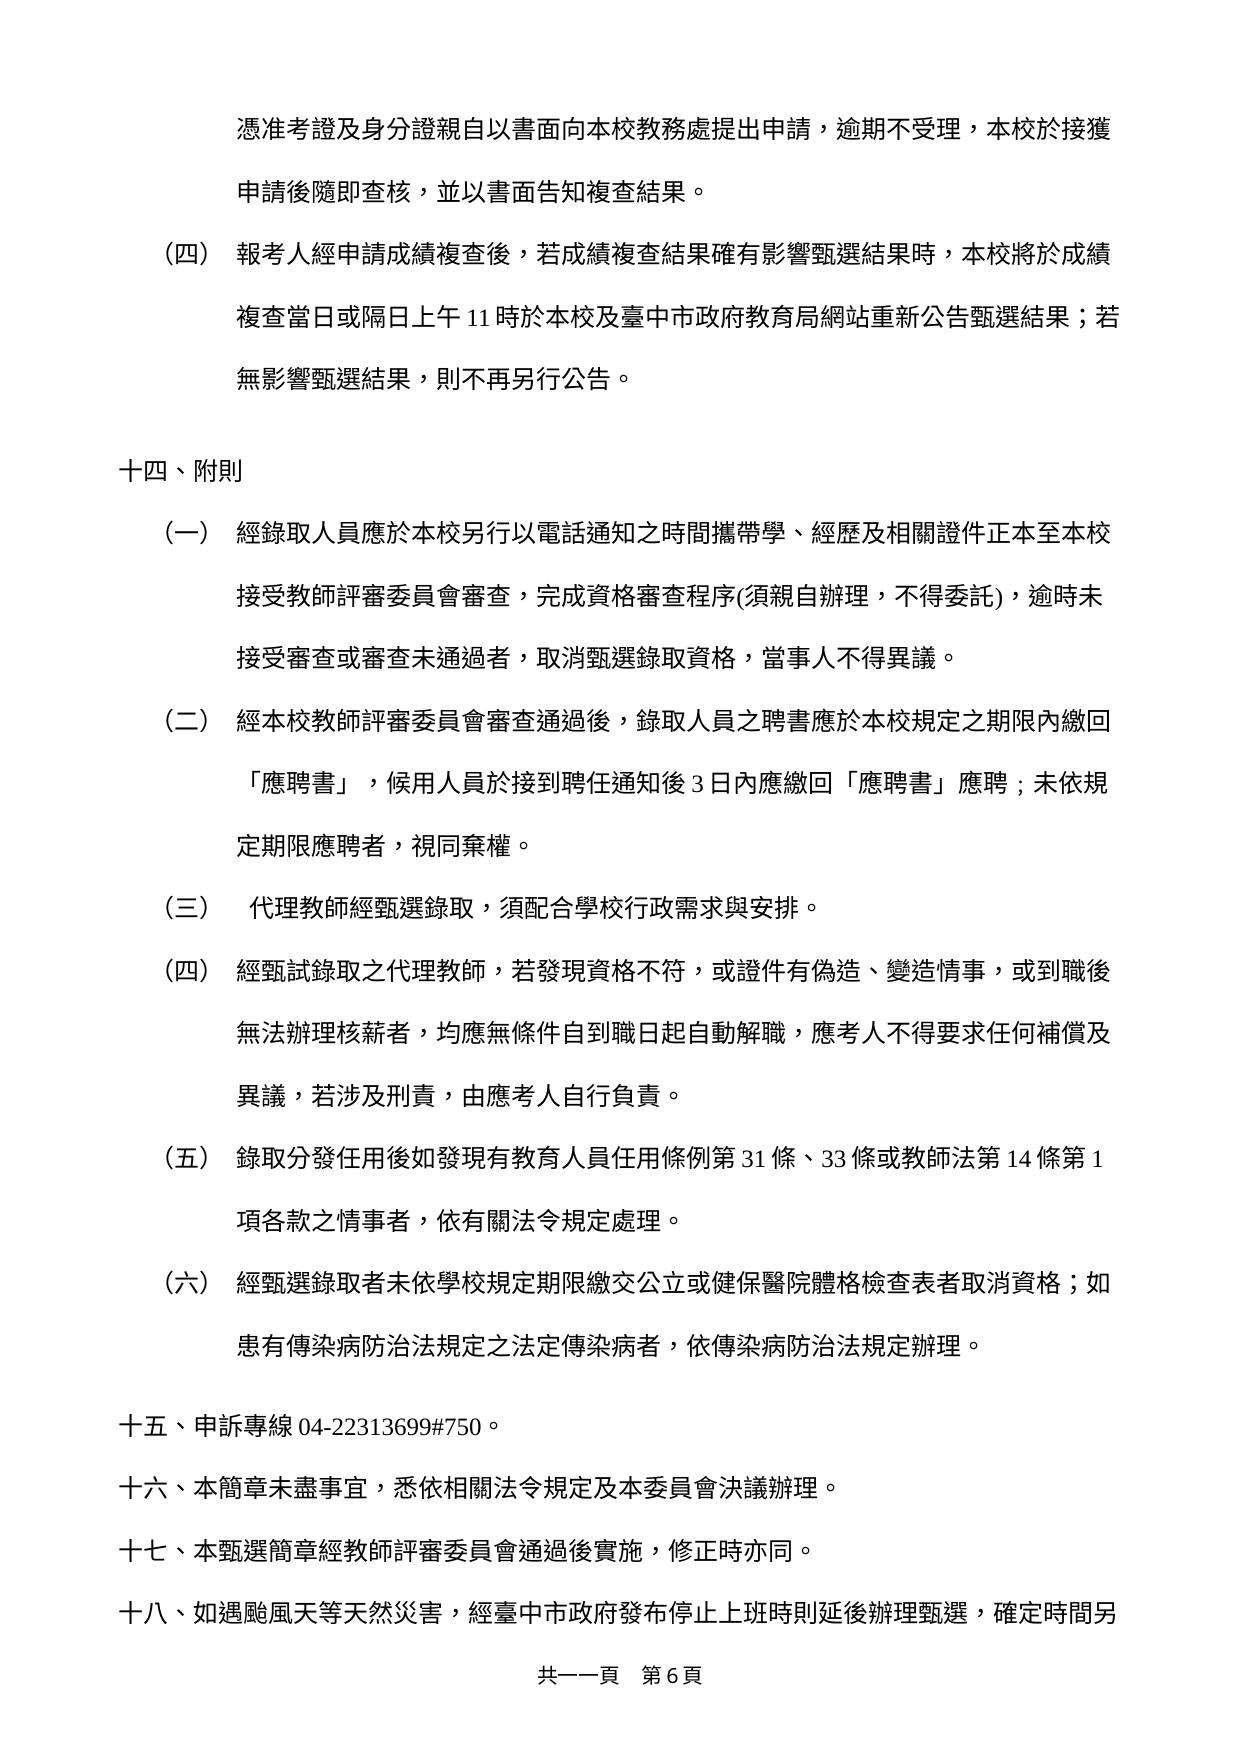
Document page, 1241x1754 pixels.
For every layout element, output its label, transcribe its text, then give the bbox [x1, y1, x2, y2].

text 十八、如遇颱風天等天然災害，經臺中市政府發布停止上班時則延後辦理甄選，確定時間另 [118, 1570, 1122, 1632]
list 經甄試錄取之代理教師，若發現資格不符，或證件有偽造、變造情事，或到職後無法辦理核薪者，均應無條件自到職日起自動解職，應考人不得要求任何補償及異議，若涉及刑責，由應考人自行負責。 [149, 928, 1122, 1115]
list 錄取分發任用後如發現有教育人員任用條例第31條、33條或教師法第14條第1項各款之情事者，依有關法令規定處理。 [149, 1115, 1122, 1240]
text 憑准考證及身分證親自以書面向本校教務處提出申請，逾期不受理，本校於接獲申請後隨即查核，並以書面告知複查結果。 [236, 86, 1122, 211]
list 報考人經申請成績複查後，若成績複查結果確有影響甄選結果時，本校將於成績複查當日或隔日上午11時於本校及臺中市政府教育局網站重新公告甄選結果；若無影響甄選結果，則不再另行公告。 [149, 211, 1122, 398]
list 經錄取人員應於本校另行以電話通知之時間攜帶學、經歷及相關證件正本至本校接受教師評審委員會審查，完成資格審查程序(須親自辦理，不得委託)，逾時未接受審查或審查未通過者，取消甄選錄取資格，當事人不得異議。 [149, 490, 1122, 678]
text 十六、本簡章未盡事宜，悉依相關法令規定及本委員會決議辦理。 [118, 1445, 1122, 1507]
list 經本校教師評審委員會審查通過後，錄取人員之聘書應於本校規定之期限內繳回「應聘書」，候用人員於接到聘任通知後3日內應繳回「應聘書」應聘﹔未依規定期限應聘者，視同棄權。 [149, 678, 1122, 865]
list 經甄選錄取者未依學校規定期限繳交公立或健保醫院體格檢查表者取消資格；如患有傳染病防治法規定之法定傳染病者，依傳染病防治法規定辦理。 [149, 1240, 1122, 1365]
list 代理教師經甄選錄取，須配合學校行政需求與安排。 [149, 865, 1122, 928]
text 十七、本甄選簡章經教師評審委員會通過後實施，修正時亦同。 [118, 1507, 1122, 1570]
text 十五、申訴專線04-22313699#750。 [118, 1382, 1122, 1445]
text 十四、附則 [118, 428, 1122, 490]
